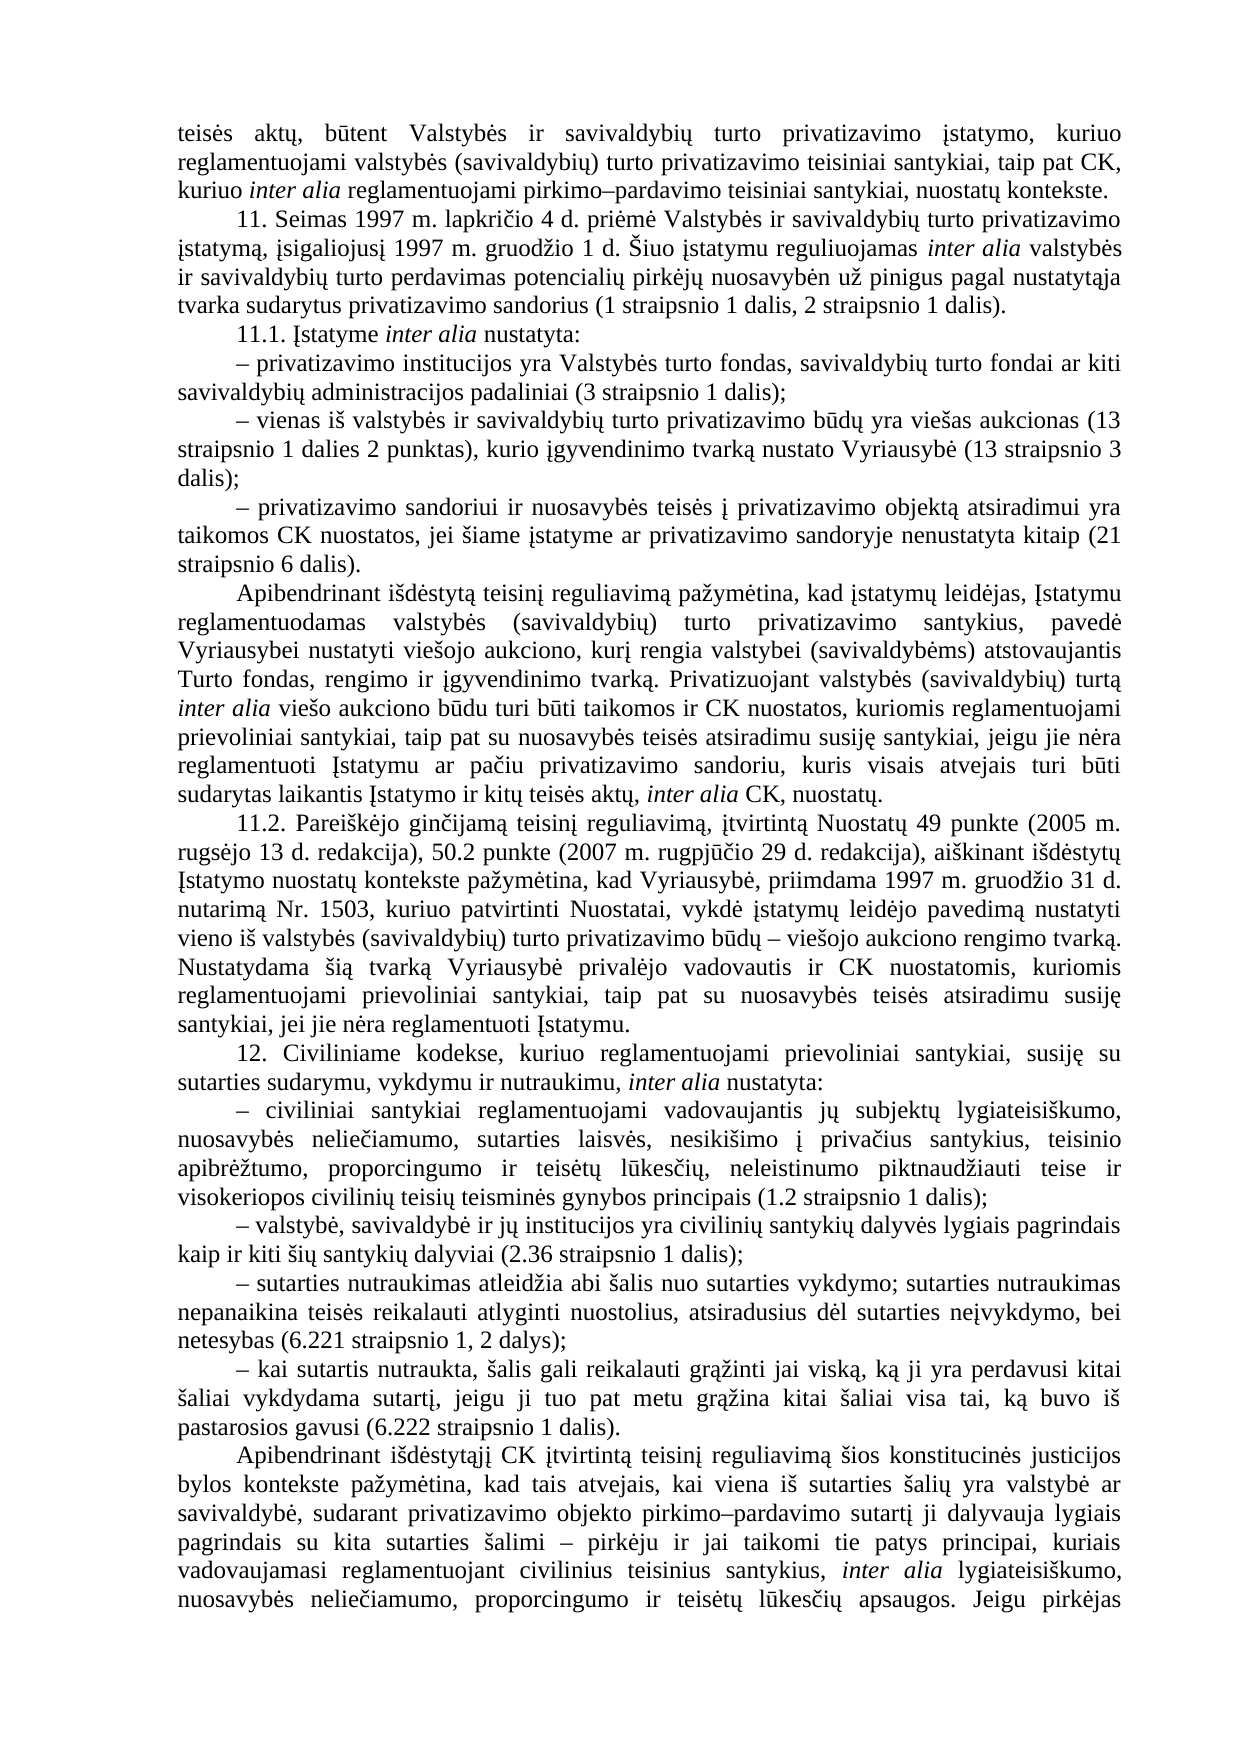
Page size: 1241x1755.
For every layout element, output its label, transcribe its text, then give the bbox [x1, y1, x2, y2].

text Apibendrinant išdėstytąjį CK įtvirtintą teisinį reguliavimą šios konstitucinės justicijos bylos kontekste pažymėtina, kad tais atvejais, kai viena iš sutarties šalių yra valstybė ar savivaldybė, sudarant privatizavimo objekto pirkimo–pardavimo sutartį ji dalyvauja lygiais pagrindais su kita sutarties šalimi – pirkėju ir jai taikomi tie patys principai, kuriais vadovaujamasi reglamentuojant civilinius teisinius santykius, inter alia lygiateisiškumo, nuosavybės neliečiamumo, proporcingumo ir teisėtų lūkesčių apsaugos. Jeigu pirkėjas [177, 1441, 1122, 1613]
text – civiliniai santykiai reglamentuojami vadovaujantis jų subjektų lygiateisiškumo, nuosavybės neliečiamumo, sutarties laisvės, nesikišimo į privačius santykius, teisinio apibrėžtumo, proporcingumo ir teisėtų lūkesčių, neleistinumo piktnaudžiauti teise ir visokeriopos civilinių teisių teisminės gynybos principais (1.2 straipsnio 1 dalis); [177, 1096, 1122, 1211]
text 12. Civiliniame kodekse, kuriuo reglamentuojami prievoliniai santykiai, susiję su sutarties sudarymu, vykdymu ir nutraukimu, inter alia nustatyta: [177, 1038, 1122, 1096]
text – sutarties nutraukimas atleidžia abi šalis nuo sutarties vykdymo; sutarties nutraukimas nepanaikina teisės reikalauti atlyginti nuostolius, atsiradusius dėl sutarties neįvykdymo, bei netesybas (6.221 straipsnio 1, 2 dalys); [177, 1268, 1122, 1354]
text – vienas iš valstybės ir savivaldybių turto privatizavimo būdų yra viešas aukcionas (13 straipsnio 1 dalies 2 punktas), kurio įgyvendinimo tvarką nustato Vyriausybė (13 straipsnio 3 dalis); [177, 406, 1122, 492]
text – privatizavimo sandoriui ir nuosavybės teisės į privatizavimo objektą atsiradimui yra taikomos CK nuostatos, jei šiame įstatyme ar privatizavimo sandoryje nenustatyta kitaip (21 straipsnio 6 dalis). [177, 492, 1122, 578]
text – valstybė, savivaldybė ir jų institucijos yra civilinių santykių dalyvės lygiais pagrindais kaip ir kiti šių santykių dalyviai (2.36 straipsnio 1 dalis); [177, 1211, 1122, 1268]
text 11. Seimas 1997 m. lapkričio 4 d. priėmė Valstybės ir savivaldybių turto privatizavimo įstatymą, įsigaliojusį 1997 m. gruodžio 1 d. Šiuo įstatymu reguliuojamas inter alia valstybės ir savivaldybių turto perdavimas potencialių pirkėjų nuosavybėn už pinigus pagal nustatytąja tvarka sudarytus privatizavimo sandorius (1 straipsnio 1 dalis, 2 straipsnio 1 dalis). [177, 204, 1122, 319]
text Apibendrinant išdėstytą teisinį reguliavimą pažymėtina, kad įstatymų leidėjas, Įstatymu reglamentuodamas valstybės (savivaldybių) turto privatizavimo santykius, pavedė Vyriausybei nustatyti viešojo aukciono, kurį rengia valstybei (savivaldybėms) atstovaujantis Turto fondas, rengimo ir įgyvendinimo tvarką. Privatizuojant valstybės (savivaldybių) turtą inter alia viešo aukciono būdu turi būti taikomos ir CK nuostatos, kuriomis reglamentuojami prievoliniai santykiai, taip pat su nuosavybės teisės atsiradimu susiję santykiai, jeigu jie nėra reglamentuoti Įstatymu ar pačiu privatizavimo sandoriu, kuris visais atvejais turi būti sudarytas laikantis Įstatymo ir kitų teisės aktų, inter alia CK, nuostatų. [177, 578, 1122, 808]
text – privatizavimo institucijos yra Valstybės turto fondas, savivaldybių turto fondai ar kiti savivaldybių administracijos padaliniai (3 straipsnio 1 dalis); [177, 348, 1122, 406]
text 11.2. Pareiškėjo ginčijamą teisinį reguliavimą, įtvirtintą Nuostatų 49 punkte (2005 m. rugsėjo 13 d. redakcija), 50.2 punkte (2007 m. rugpjūčio 29 d. redakcija), aiškinant išdėstytų Įstatymo nuostatų kontekste pažymėtina, kad Vyriausybė, priimdama 1997 m. gruodžio 31 d. nutarimą Nr. 1503, kuriuo patvirtinti Nuostatai, vykdė įstatymų leidėjo pavedimą nustatyti vieno iš valstybės (savivaldybių) turto privatizavimo būdų – viešojo aukciono rengimo tvarką. Nustatydama šią tvarką Vyriausybė privalėjo vadovautis ir CK nuostatomis, kuriomis reglamentuojami prievoliniai santykiai, taip pat su nuosavybės teisės atsiradimu susiję santykiai, jei jie nėra reglamentuoti Įstatymu. [177, 808, 1122, 1038]
text 11.1. Įstatyme inter alia nustatyta: [177, 319, 1122, 348]
text teisės aktų, būtent Valstybės ir savivaldybių turto privatizavimo įstatymo, kuriuo reglamentuojami valstybės (savivaldybių) turto privatizavimo teisiniai santykiai, taip pat CK, kuriuo inter alia reglamentuojami pirkimo–pardavimo teisiniai santykiai, nuostatų kontekste. [177, 118, 1122, 204]
text – kai sutartis nutraukta, šalis gali reikalauti grąžinti jai viską, ką ji yra perdavusi kitai šaliai vykdydama sutartį, jeigu ji tuo pat metu grąžina kitai šaliai visa tai, ką buvo iš pastarosios gavusi (6.222 straipsnio 1 dalis). [177, 1354, 1122, 1441]
